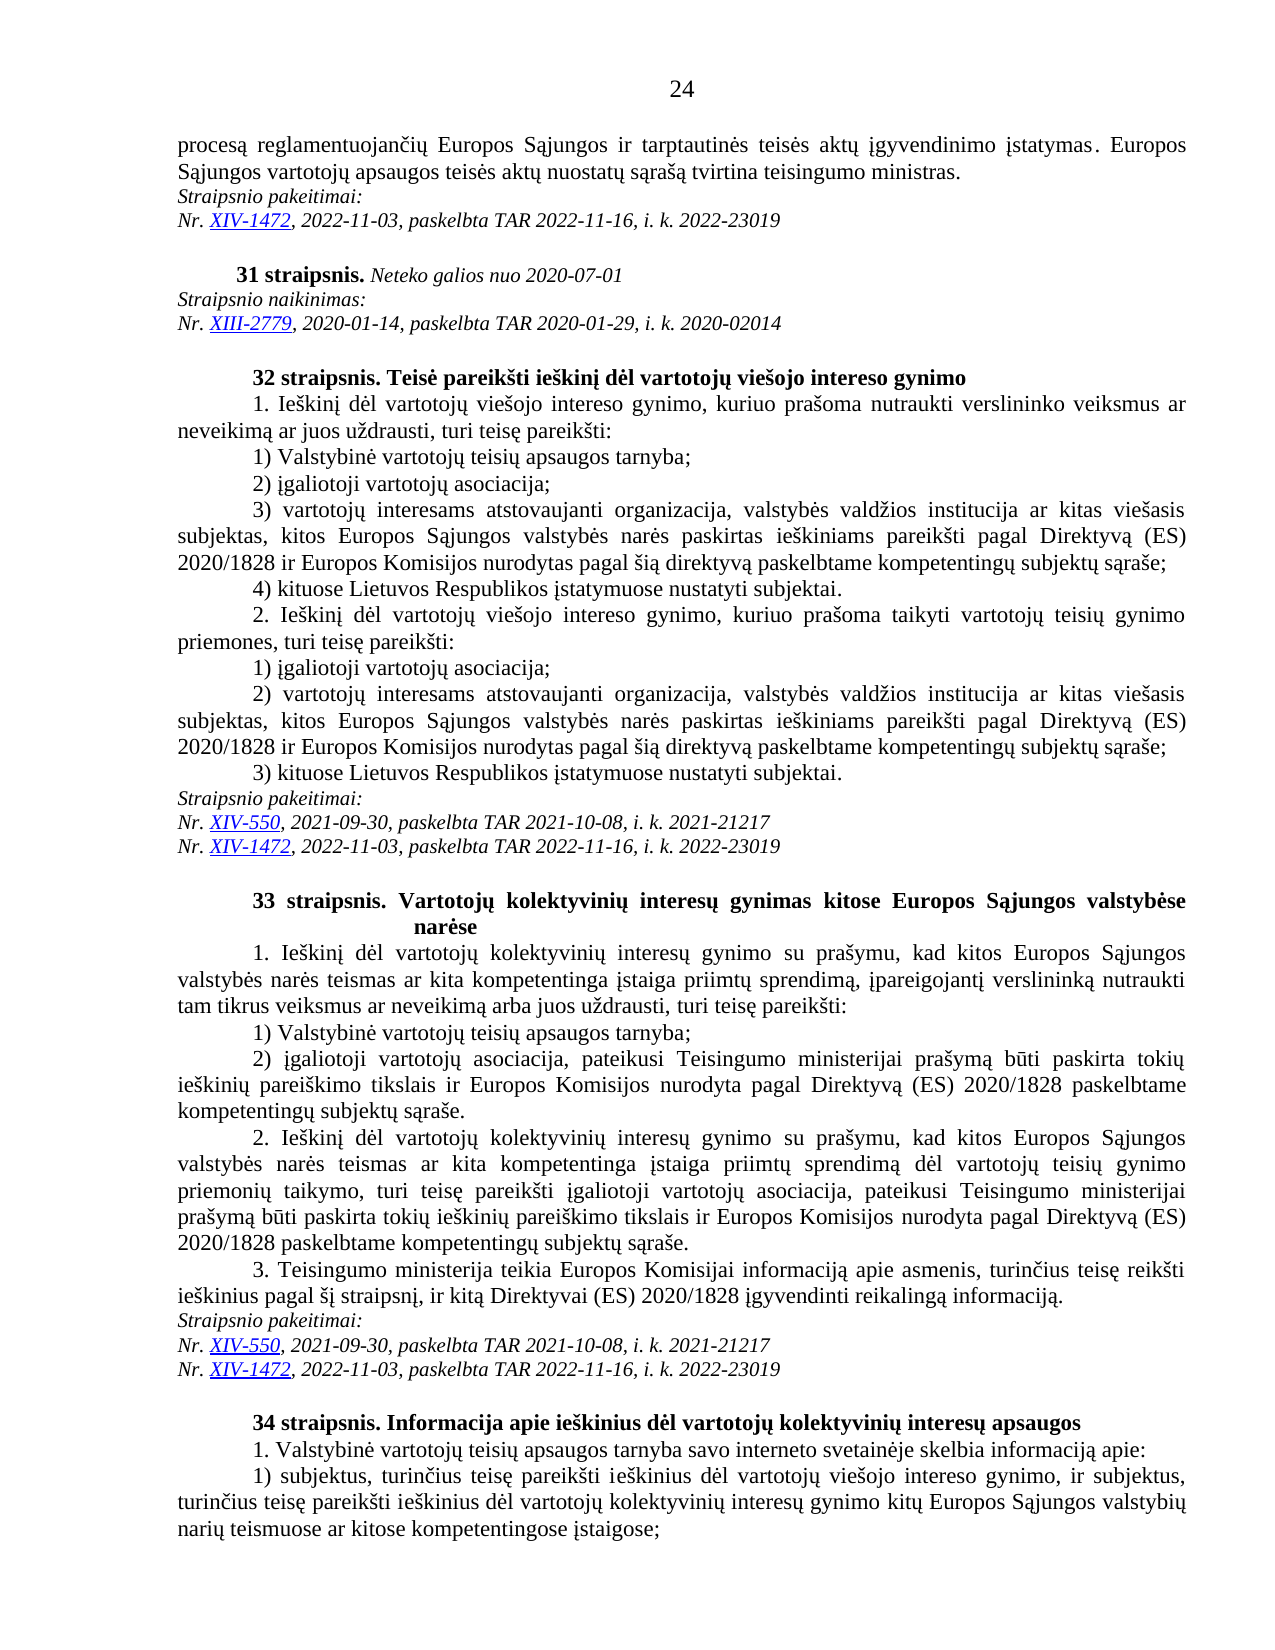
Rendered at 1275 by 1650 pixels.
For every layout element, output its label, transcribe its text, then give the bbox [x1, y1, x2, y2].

text Nr. XIII-2779, 2020-01-14, paskelbta TAR 2020-01-29, i. k. 2020-02014 [177, 311, 1186, 335]
text 34 straipsnis. Informacija apie ieškinius dėl vartotojų kolektyvinių interesų apsaugos [252, 1409, 1186, 1436]
text 1. Ieškinį dėl vartotojų viešojo intereso gynimo, kuriuo prašoma nutraukti verslininko veiksmus ar neveikimą ar juos uždrausti, turi teisę pareikšti: [177, 391, 1186, 443]
text 1. Valstybinė vartotojų teisių apsaugos tarnyba savo interneto svetainėje skelbia informaciją apie: [177, 1436, 1186, 1462]
text Straipsnio pakeitimai: [177, 1308, 1186, 1332]
text 2) vartotojų interesams atstovaujanti organizacija, valstybės valdžios institucija ar kitas viešasis subjektas, kitos Europos Sąjungos valstybės narės paskirtas ieškiniams pareikšti pagal Direktyvą (ES) 2020/1828 ir Europos Komisijos nurodytas pagal šią direktyvą paskelbtame kompetentingų subjektų sąraše; [177, 680, 1186, 759]
text 1) įgaliotoji vartotojų asociacija; [177, 654, 1186, 680]
text Nr. XIV-1472, 2022-11-03, paskelbta TAR 2022-11-16, i. k. 2022-23019 [177, 208, 1186, 232]
text 3) kituose Lietuvos Respublikos įstatymuose nustatyti subjektai. [177, 759, 1186, 786]
text 32 straipsnis. Teisė pareikšti ieškinį dėl vartotojų viešojo intereso gynimo [177, 364, 1186, 391]
text 2) įgaliotoji vartotojų asociacija; [177, 469, 1186, 496]
text 31 straipsnis. Neteko galios nuo 2020-07-01 [177, 261, 1186, 287]
text Straipsnio naikinimas: [177, 287, 1186, 311]
text 2. Ieškinį dėl vartotojų viešojo intereso gynimo, kuriuo prašoma taikyti vartotojų teisių gynimo priemones, turi teisę pareikšti: [177, 601, 1186, 654]
text 33 straipsnis. Vartotojų kolektyvinių interesų gynimas kitose Europos Sąjungos valstybėse narėse [252, 887, 1186, 939]
text 1) Valstybinė vartotojų teisių apsaugos tarnyba; [177, 443, 1186, 469]
text 2) įgaliotoji vartotojų asociacija, pateikusi Teisingumo ministerijai prašymą būti paskirta tokių ieškinių pareiškimo tikslais ir Europos Komisijos nurodyta pagal Direktyvą (ES) 2020/1828 paskelbtame kompetentingų subjektų sąraše. [177, 1045, 1186, 1124]
text 1) subjektus, turinčius teisę pareikšti ieškinius dėl vartotojų viešojo intereso gynimo, ir subjektus, turinčius teisę pareikšti ieškinius dėl vartotojų kolektyvinių interesų gynimo kitų Europos Sąjungos valstybių narių teismuose ar kitose kompetentingose įstaigose; [177, 1462, 1186, 1541]
text Straipsnio pakeitimai: [177, 184, 1186, 208]
text Nr. XIV-550, 2021-09-30, paskelbta TAR 2021-10-08, i. k. 2021-21217 [177, 1332, 1186, 1357]
text 1) Valstybinė vartotojų teisių apsaugos tarnyba; [177, 1018, 1186, 1045]
text 1. Ieškinį dėl vartotojų kolektyvinių interesų gynimo su prašymu, kad kitos Europos Sąjungos valstybės narės teismas ar kita kompetentinga įstaiga priimtų sprendimą, įpareigojantį verslininką nutraukti tam tikrus veiksmus ar neveikimą arba juos uždrausti, turi teisę pareikšti: [177, 939, 1186, 1018]
text 2. Ieškinį dėl vartotojų kolektyvinių interesų gynimo su prašymu, kad kitos Europos Sąjungos valstybės narės teismas ar kita kompetentinga įstaiga priimtų sprendimą dėl vartotojų teisių gynimo priemonių taikymo, turi teisę pareikšti įgaliotoji vartotojų asociacija, pateikusi Teisingumo ministerijai prašymą būti paskirta tokių ieškinių pareiškimo tikslais ir Europos Komisijos nurodyta pagal Direktyvą (ES) 2020/1828 paskelbtame kompetentingų subjektų sąraše. [177, 1124, 1186, 1256]
text Straipsnio pakeitimai: [177, 786, 1186, 810]
text 4) kituose Lietuvos Respublikos įstatymuose nustatyti subjektai. [177, 575, 1186, 601]
text 3) vartotojų interesams atstovaujanti organizacija, valstybės valdžios institucija ar kitas viešasis subjektas, kitos Europos Sąjungos valstybės narės paskirtas ieškiniams pareikšti pagal Direktyvą (ES) 2020/1828 ir Europos Komisijos nurodytas pagal šią direktyvą paskelbtame kompetentingų subjektų sąraše; [177, 496, 1186, 575]
text Nr. XIV-550, 2021-09-30, paskelbta TAR 2021-10-08, i. k. 2021-21217 [177, 810, 1186, 834]
text 3. Teisingumo ministerija teikia Europos Komisijai informaciją apie asmenis, turinčius teisę reikšti ieškinius pagal šį straipsnį, ir kitą Direktyvai (ES) 2020/1828 įgyvendinti reikalingą informaciją. [177, 1256, 1186, 1308]
text Nr. XIV-1472, 2022-11-03, paskelbta TAR 2022-11-16, i. k. 2022-23019 [177, 834, 1186, 858]
text procesą reglamentuojančių Europos Sąjungos ir tarptautinės teisės aktų įgyvendinimo įstatymas. Europos Sąjungos vartotojų apsaugos teisės aktų nuostatų sąrašą tvirtina teisingumo ministras. [177, 131, 1186, 184]
text Nr. XIV-1472, 2022-11-03, paskelbta TAR 2022-11-16, i. k. 2022-23019 [177, 1357, 1186, 1381]
